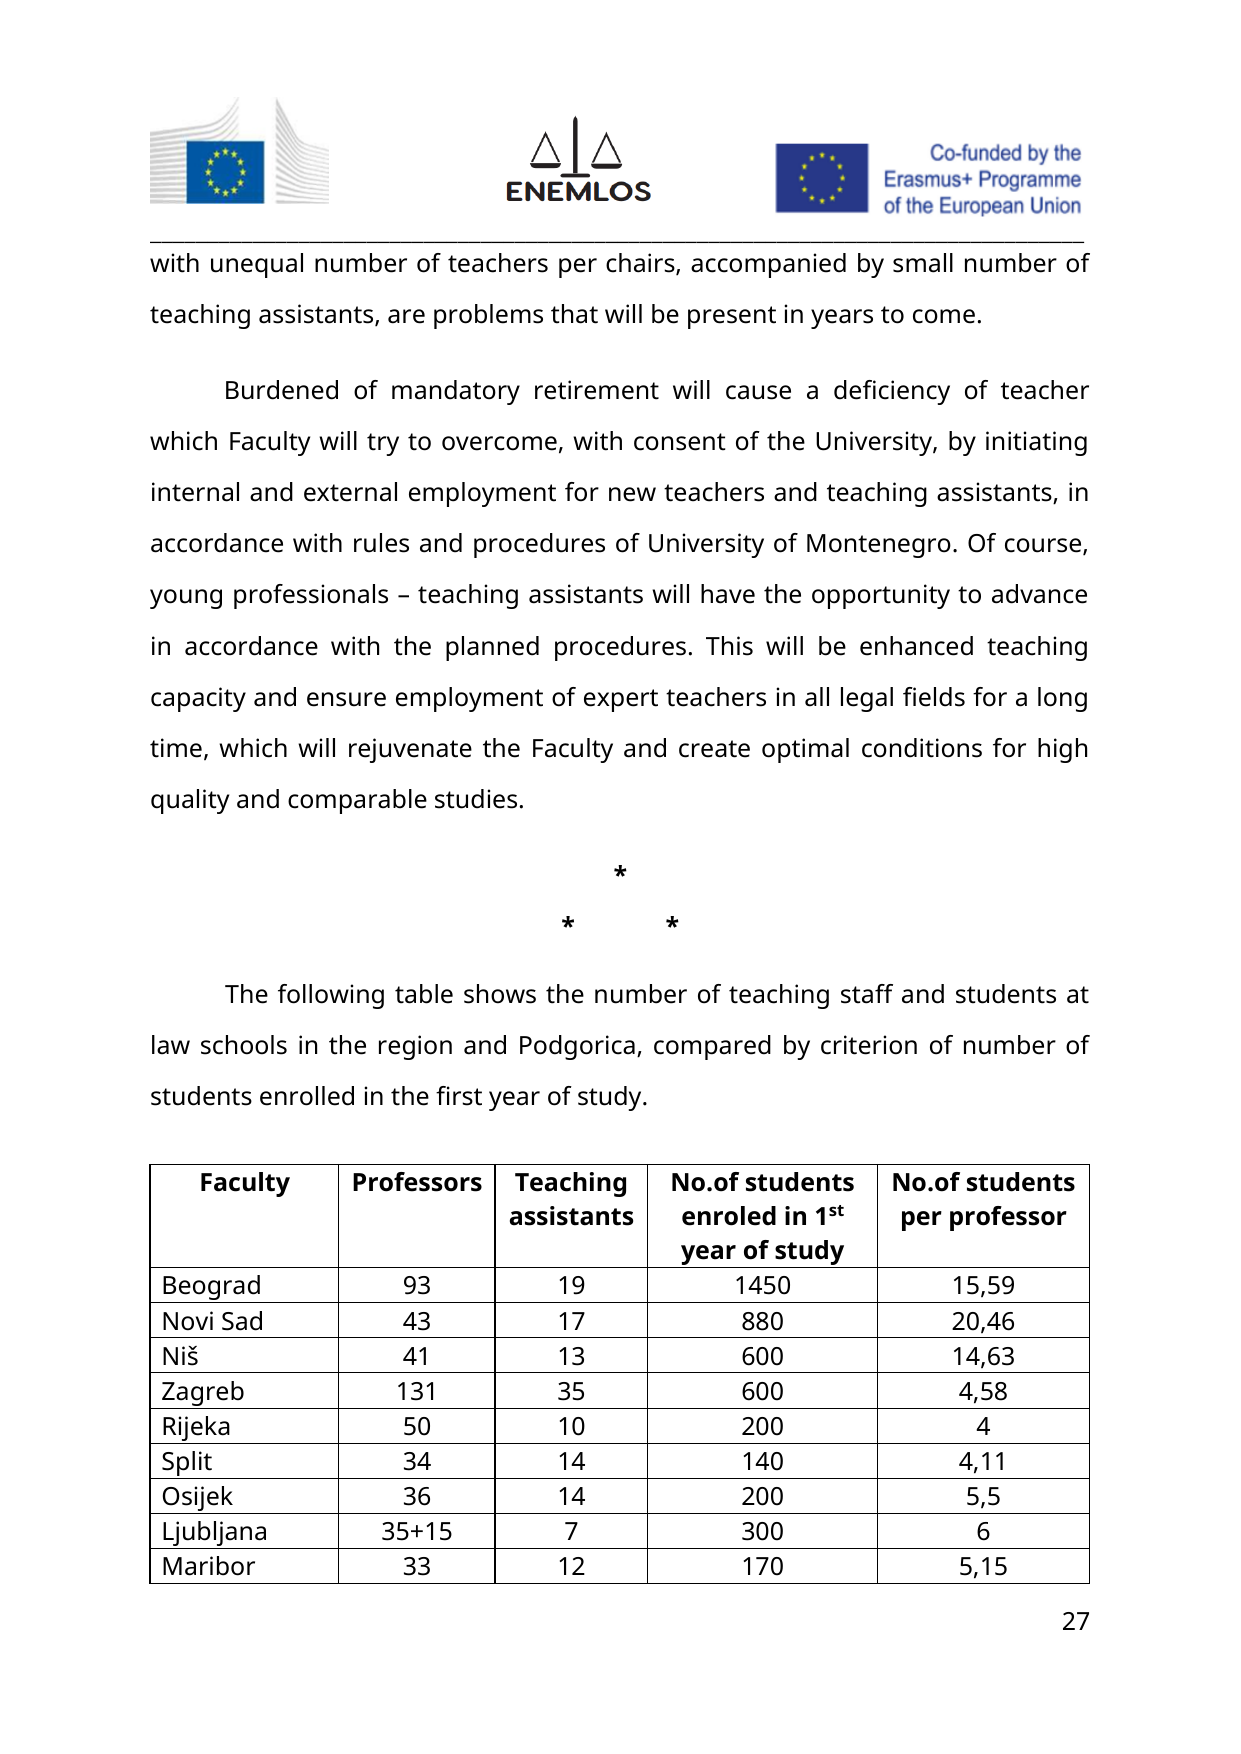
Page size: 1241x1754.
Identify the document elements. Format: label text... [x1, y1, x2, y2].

table_cell Ljubljana [151, 1514, 338, 1548]
table_cell 14,63 [878, 1338, 1089, 1372]
table_cell 93 [339, 1268, 494, 1302]
table_cell 12 [496, 1549, 647, 1583]
table_cell 43 [339, 1303, 494, 1337]
table_header Faculty [151, 1165, 338, 1267]
text * * [150, 908, 1090, 942]
table_cell 50 [339, 1409, 494, 1442]
text Burdened of mandatory retirement will cause a deficiency of teacher which Faculty will try to overcome, with consent of the University, by initiating internal and external employment for new teachers and teaching assistants, in accordance with rules and procedures of University of Montenegro. Of course, young professionals – teaching assistants will have the opportunity to advance in accordance with the planned procedures. This will be enhanced teaching capacity and ensure employment of expert teachers in all legal fields for a long time, which will rejuvenate the Faculty and create optimal conditions for high quality and comparable studies. [150, 373, 1090, 815]
table_cell 36 [339, 1479, 494, 1513]
table_cell 4,58 [878, 1373, 1089, 1407]
table_cell Niš [151, 1338, 338, 1372]
table_cell Maribor [151, 1549, 338, 1583]
table_cell Split [151, 1444, 338, 1478]
table_cell 19 [496, 1268, 647, 1302]
table_cell 5,5 [878, 1479, 1089, 1513]
table_cell Rijeka [151, 1409, 338, 1442]
table_cell 1450 [648, 1268, 877, 1302]
table_cell 200 [648, 1409, 877, 1442]
table_cell 600 [648, 1338, 877, 1372]
table_cell 33 [339, 1549, 494, 1583]
table_cell 300 [648, 1514, 877, 1548]
table_cell 200 [648, 1479, 877, 1513]
table_header Professors [339, 1165, 494, 1267]
table_cell 20,46 [878, 1303, 1089, 1337]
table_cell 10 [496, 1409, 647, 1442]
table_cell 34 [339, 1444, 494, 1478]
text with unequal number of teachers per chairs, accompanied by small number of teaching assistants, are problems that will be present in years to come. [150, 246, 1090, 331]
table_cell 7 [496, 1514, 647, 1548]
table_cell Beograd [151, 1268, 338, 1302]
table_cell 14 [496, 1479, 647, 1513]
table_header No.of students per professor [878, 1165, 1089, 1267]
table_cell 13 [496, 1338, 647, 1372]
text The following table shows the number of teaching staff and students at law schools in the region and Podgorica, compared by criterion of number of students enrolled in the first year of study. [150, 977, 1090, 1113]
table_cell 131 [339, 1373, 494, 1407]
table_cell 6 [878, 1514, 1089, 1548]
table_cell 5,15 [878, 1549, 1089, 1583]
table_cell 17 [496, 1303, 647, 1337]
table_cell 880 [648, 1303, 877, 1337]
table_cell 35+15 [339, 1514, 494, 1548]
table_cell 140 [648, 1444, 877, 1478]
table_cell 14 [496, 1444, 647, 1478]
table_cell 4,11 [878, 1444, 1089, 1478]
table_cell Novi Sad [151, 1303, 338, 1337]
table_header No.of students enroled in 1st year of study [648, 1165, 877, 1267]
text * [150, 857, 1090, 891]
table_cell 41 [339, 1338, 494, 1372]
table_cell Osijek [151, 1479, 338, 1513]
table_cell 600 [648, 1373, 877, 1407]
table_cell 170 [648, 1549, 877, 1583]
table_cell Zagreb [151, 1373, 338, 1407]
table_header Teaching assistants [496, 1165, 647, 1267]
table_cell 35 [496, 1373, 647, 1407]
table_cell 4 [878, 1409, 1089, 1442]
table_cell 15,59 [878, 1268, 1089, 1302]
